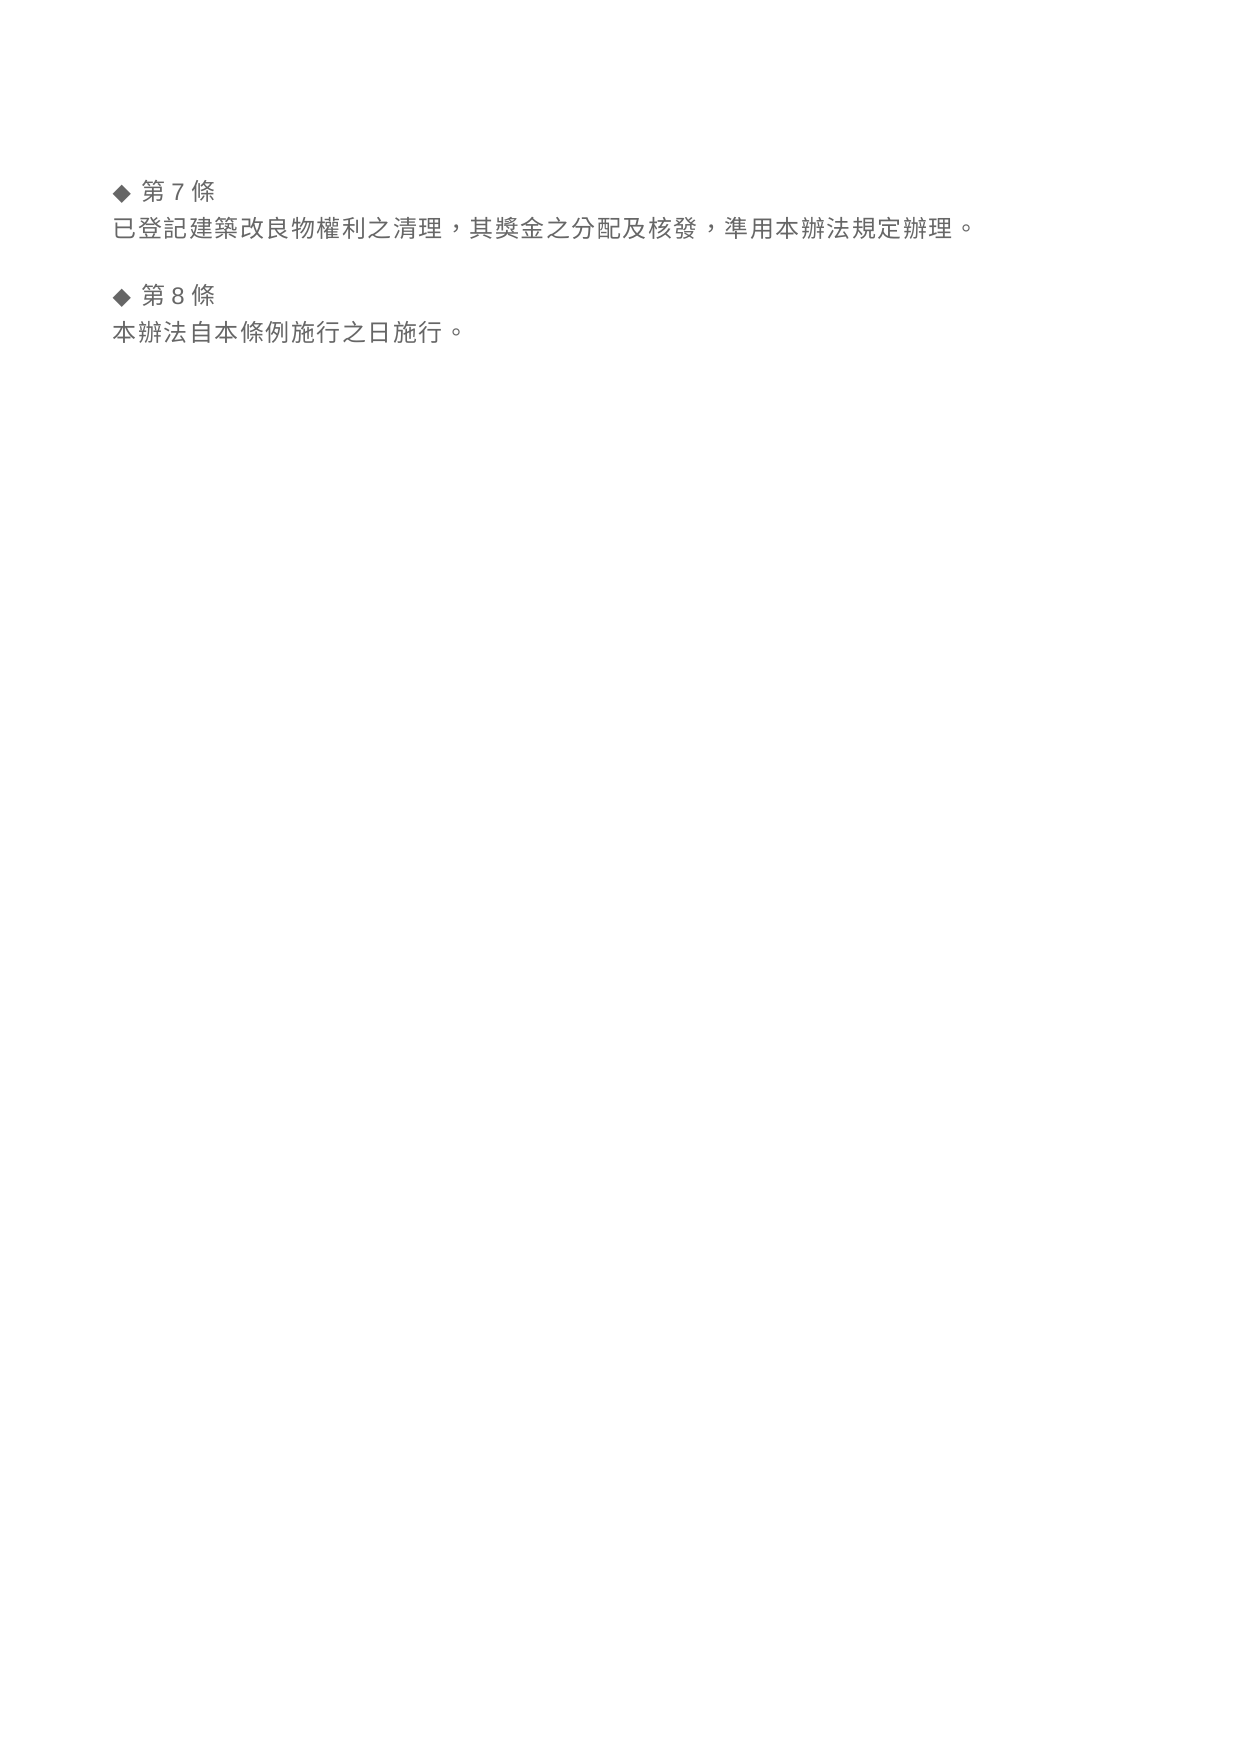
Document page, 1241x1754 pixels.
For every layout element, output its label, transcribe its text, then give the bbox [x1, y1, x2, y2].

text ◆ 第8條 本辦法自本條例施行之日施行。 [112, 269, 1128, 381]
text ◆ 第7條 已登記建築改良物權利之清理，其獎金之分配及核發，準用本辦法規定辦理。 [112, 164, 1128, 239]
